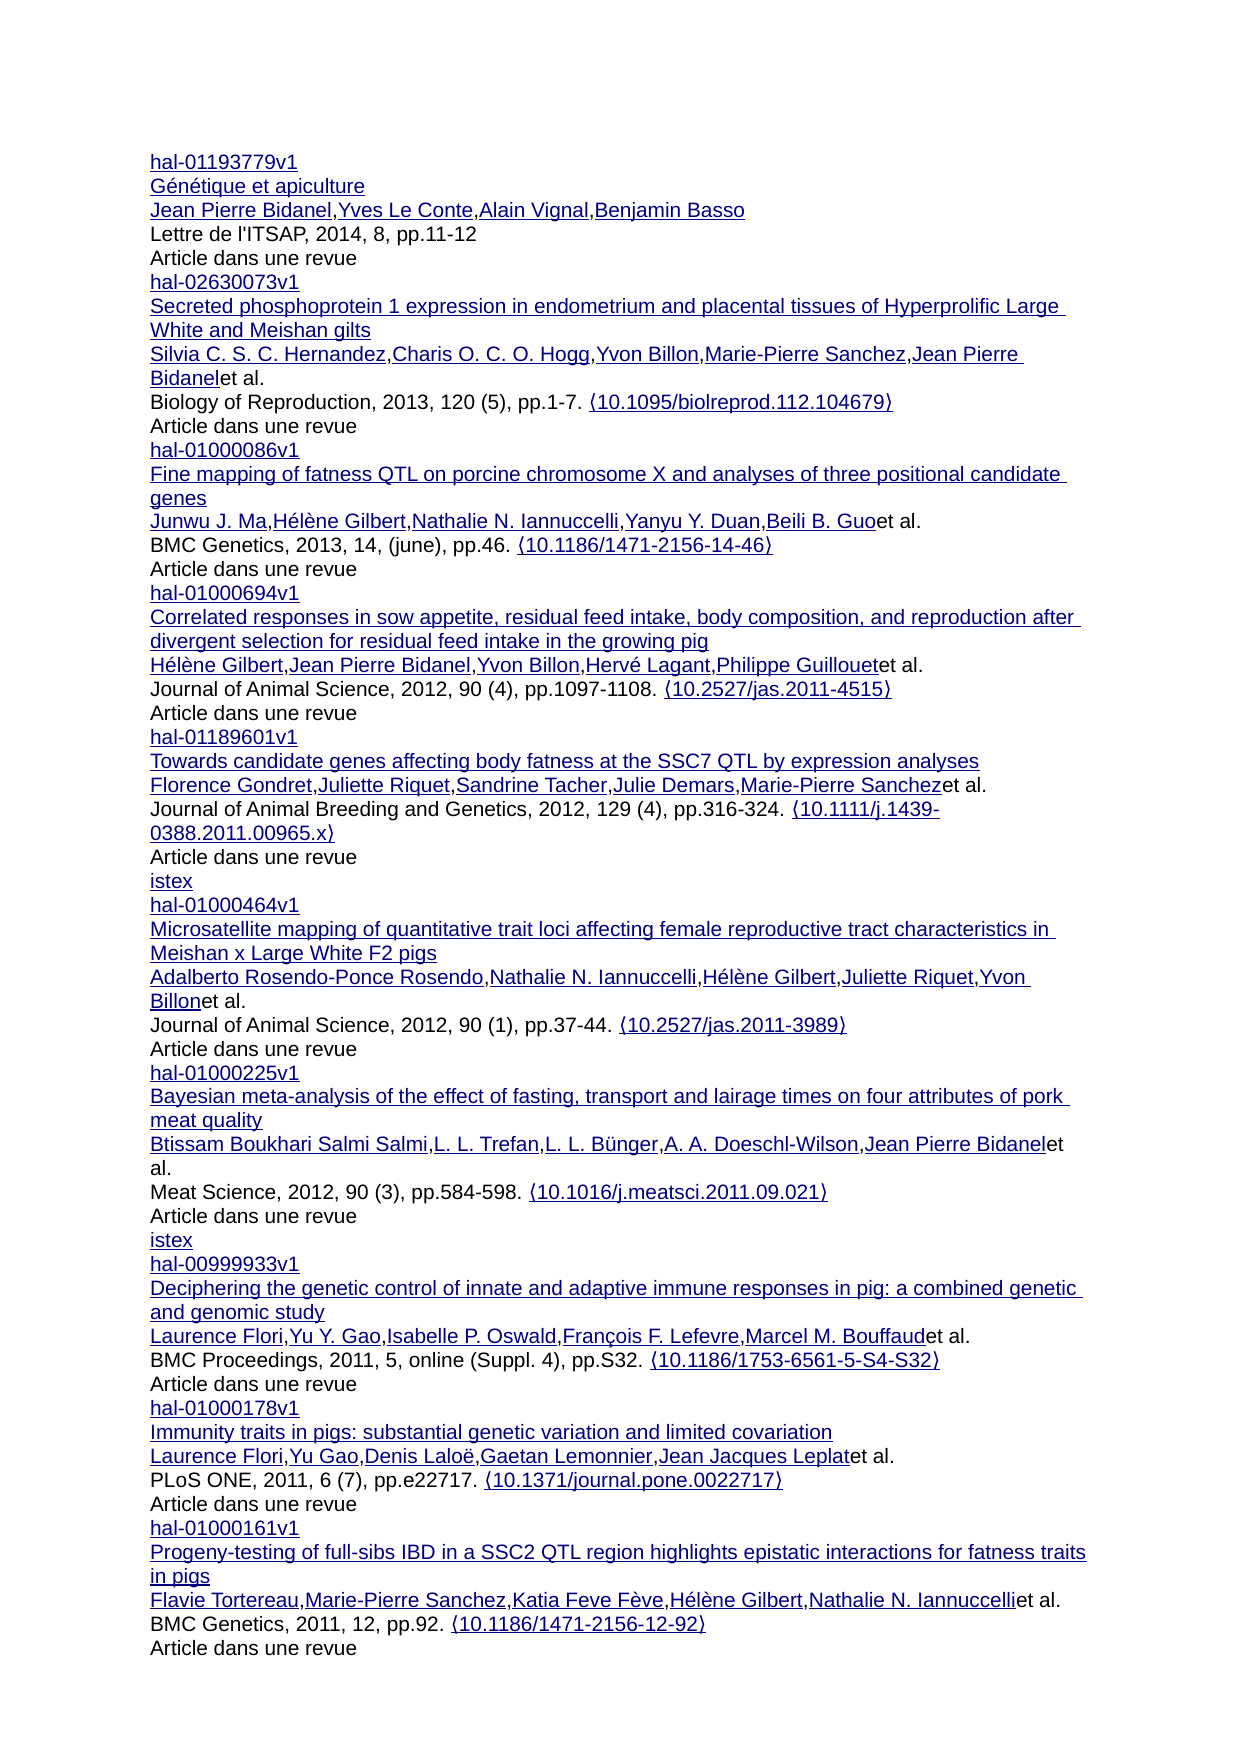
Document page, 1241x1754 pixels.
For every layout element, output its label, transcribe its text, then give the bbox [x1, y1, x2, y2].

table_cell hal-01193779v1 [150, 150, 1090, 174]
table_cell Génétique et apiculture Jean Pierre Bidanel,Yves Le Conte,Alain Vignal,Benjamin Basso Lettre de l'ITSAP, 2014, 8, pp.11-12 Article dans une revue hal-02630073v1 [150, 174, 1090, 294]
table_cell Immunity traits in pigs: substantial genetic variation and limited covariation Laurence Flori,Yu Gao,Denis Laloë,Gaetan Lemonnier,Jean Jacques Leplatet al. PLoS ONE, 2011, 6 (7), pp.e22717. ⟨10.1371/journal.pone.0022717⟩ Article dans une revue hal-01000161v1 [150, 1420, 1090, 1539]
table_cell Microsatellite mapping of quantitative trait loci affecting female reproductive tract characteristics in Meishan x Large White F2 pigs Adalberto Rosendo-Ponce Rosendo,Nathalie N. Iannuccelli,Hélène Gilbert,Juliette Riquet,Yvon Billonet al. Journal of Animal Science, 2012, 90 (1), pp.37-44. ⟨10.2527/jas.2011-3989⟩ Article dans une revue hal-01000225v1 [150, 917, 1090, 1084]
table_cell Correlated responses in sow appetite, residual feed intake, body composition, and reproduction after divergent selection for residual feed intake in the growing pig Hélène Gilbert,Jean Pierre Bidanel,Yvon Billon,Hervé Lagant,Philippe Guillouetet al. Journal of Animal Science, 2012, 90 (4), pp.1097-1108. ⟨10.2527/jas.2011-4515⟩ Article dans une revue hal-01189601v1 [150, 605, 1090, 749]
table_cell Secreted phosphoprotein 1 expression in endometrium and placental tissues of Hyperprolific Large White and Meishan gilts Silvia C. S. C. Hernandez,Charis O. C. O. Hogg,Yvon Billon,Marie-Pierre Sanchez,Jean Pierre Bidanelet al. Biology of Reproduction, 2013, 120 (5), pp.1-7. ⟨10.1095/biolreprod.112.104679⟩ Article dans une revue hal-01000086v1 [150, 294, 1090, 461]
table_cell Progeny-testing of full-sibs IBD in a SSC2 QTL region highlights epistatic interactions for fatness traits in pigs Flavie Tortereau,Marie-Pierre Sanchez,Katia Feve Fève,Hélène Gilbert,Nathalie N. Iannuccelliet al. BMC Genetics, 2011, 12, pp.92. ⟨10.1186/1471-2156-12-92⟩ Article dans une revue [150, 1540, 1090, 1659]
table_cell Bayesian meta-analysis of the effect of fasting, transport and lairage times on four attributes of pork meat quality Btissam Boukhari Salmi Salmi,L. L. Trefan,L. L. Bünger,A. A. Doeschl-Wilson,Jean Pierre Bidanelet al. Meat Science, 2012, 90 (3), pp.584-598. ⟨10.1016/j.meatsci.2011.09.021⟩ Article dans une revue istex hal-00999933v1 [150, 1084, 1090, 1276]
table_cell Fine mapping of fatness QTL on porcine chromosome X and analyses of three positional candidate genes Junwu J. Ma,Hélène Gilbert,Nathalie N. Iannuccelli,Yanyu Y. Duan,Beili B. Guoet al. BMC Genetics, 2013, 14, (june), pp.46. ⟨10.1186/1471-2156-14-46⟩ Article dans une revue hal-01000694v1 [150, 461, 1090, 605]
table_cell Towards candidate genes affecting body fatness at the SSC7 QTL by expression analyses Florence Gondret,Juliette Riquet,Sandrine Tacher,Julie Demars,Marie-Pierre Sanchezet al. Journal of Animal Breeding and Genetics, 2012, 129 (4), pp.316-324. ⟨10.1111/j.1439-0388.2011.00965.x⟩ Article dans une revue istex hal-01000464v1 [150, 749, 1090, 917]
table_cell Deciphering the genetic control of innate and adaptive immune responses in pig: a combined genetic and genomic study Laurence Flori,Yu Y. Gao,Isabelle P. Oswald,François F. Lefevre,Marcel M. Bouffaudet al. BMC Proceedings, 2011, 5, online (Suppl. 4), pp.S32. ⟨10.1186/1753-6561-5-S4-S32⟩ Article dans une revue hal-01000178v1 [150, 1276, 1090, 1420]
